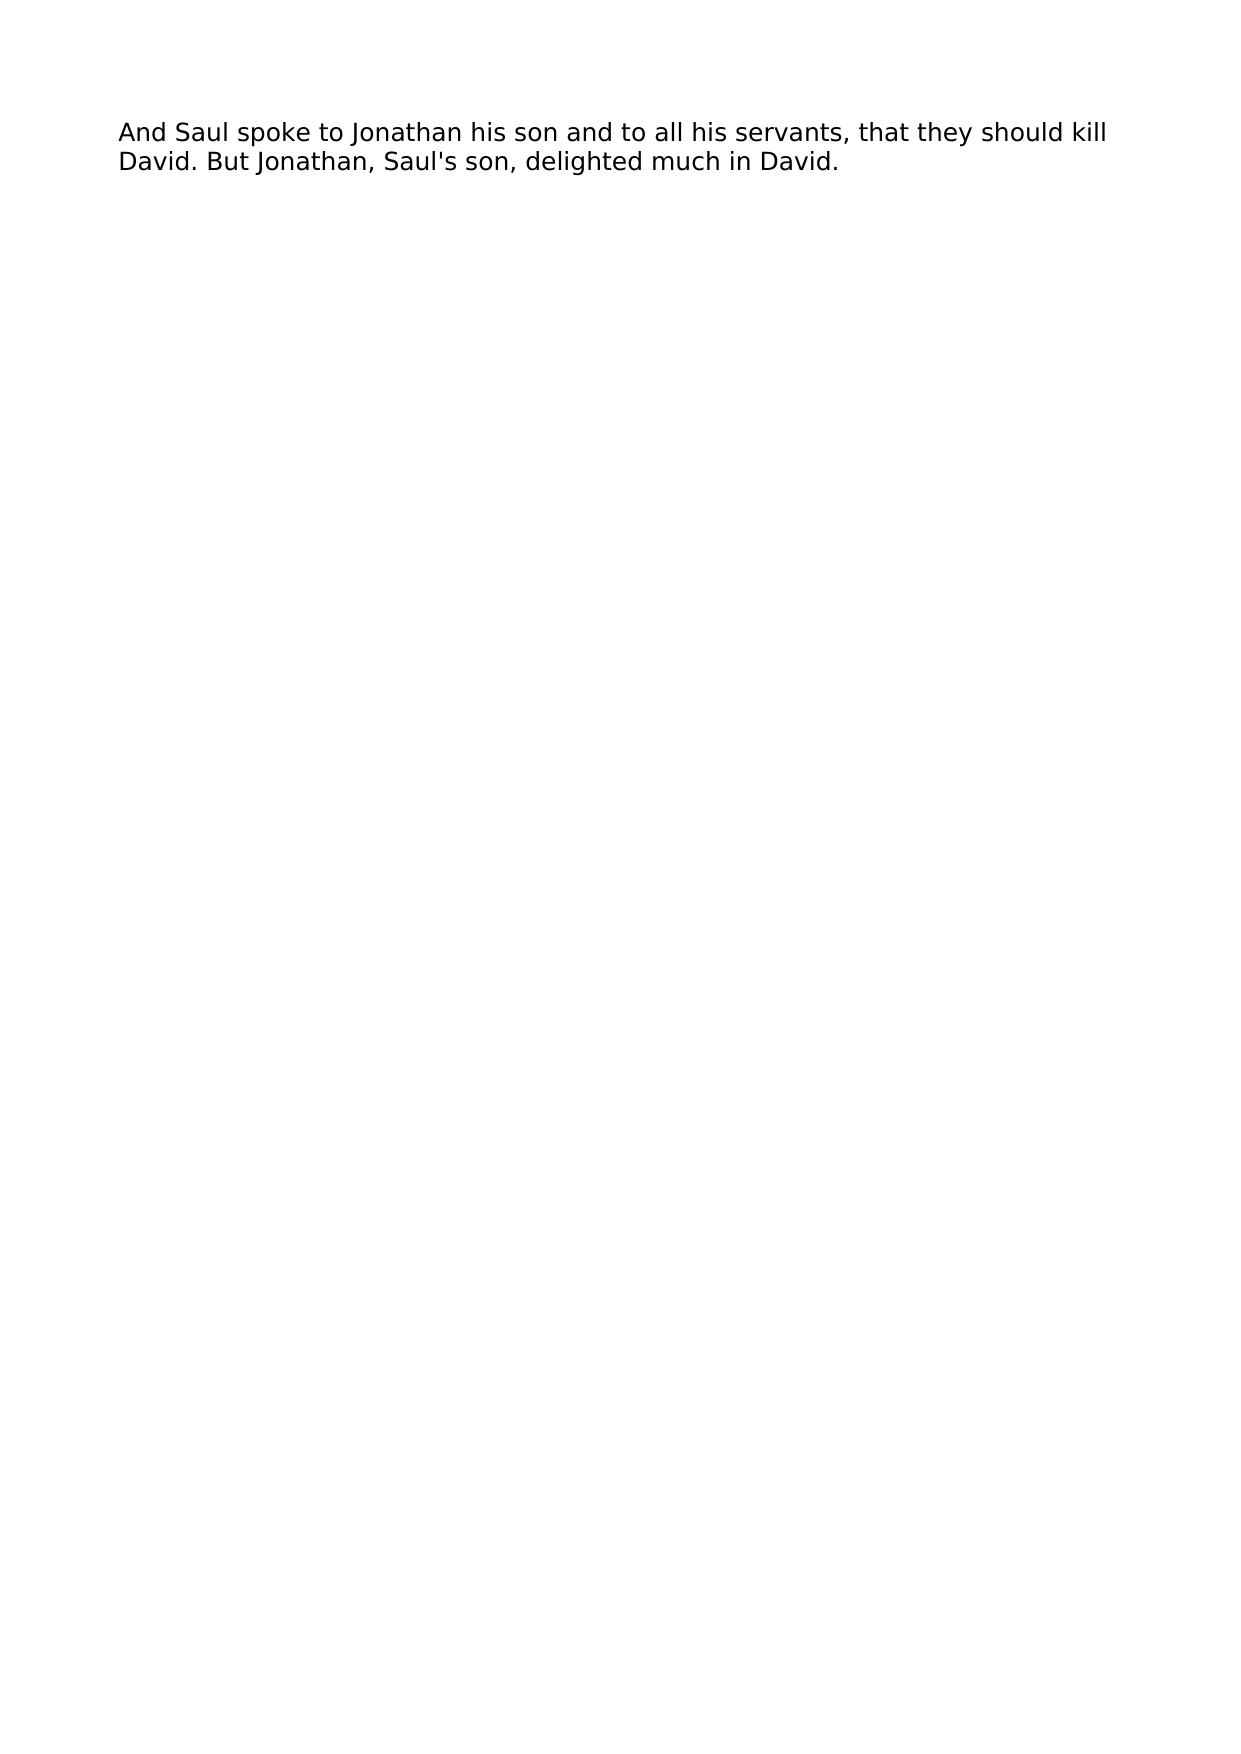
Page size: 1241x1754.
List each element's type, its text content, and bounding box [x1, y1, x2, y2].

text And Saul spoke to Jonathan his son and to all his servants, that they should kill David. But Jonathan, Saul's son, delighted much in David. [118, 118, 1122, 176]
